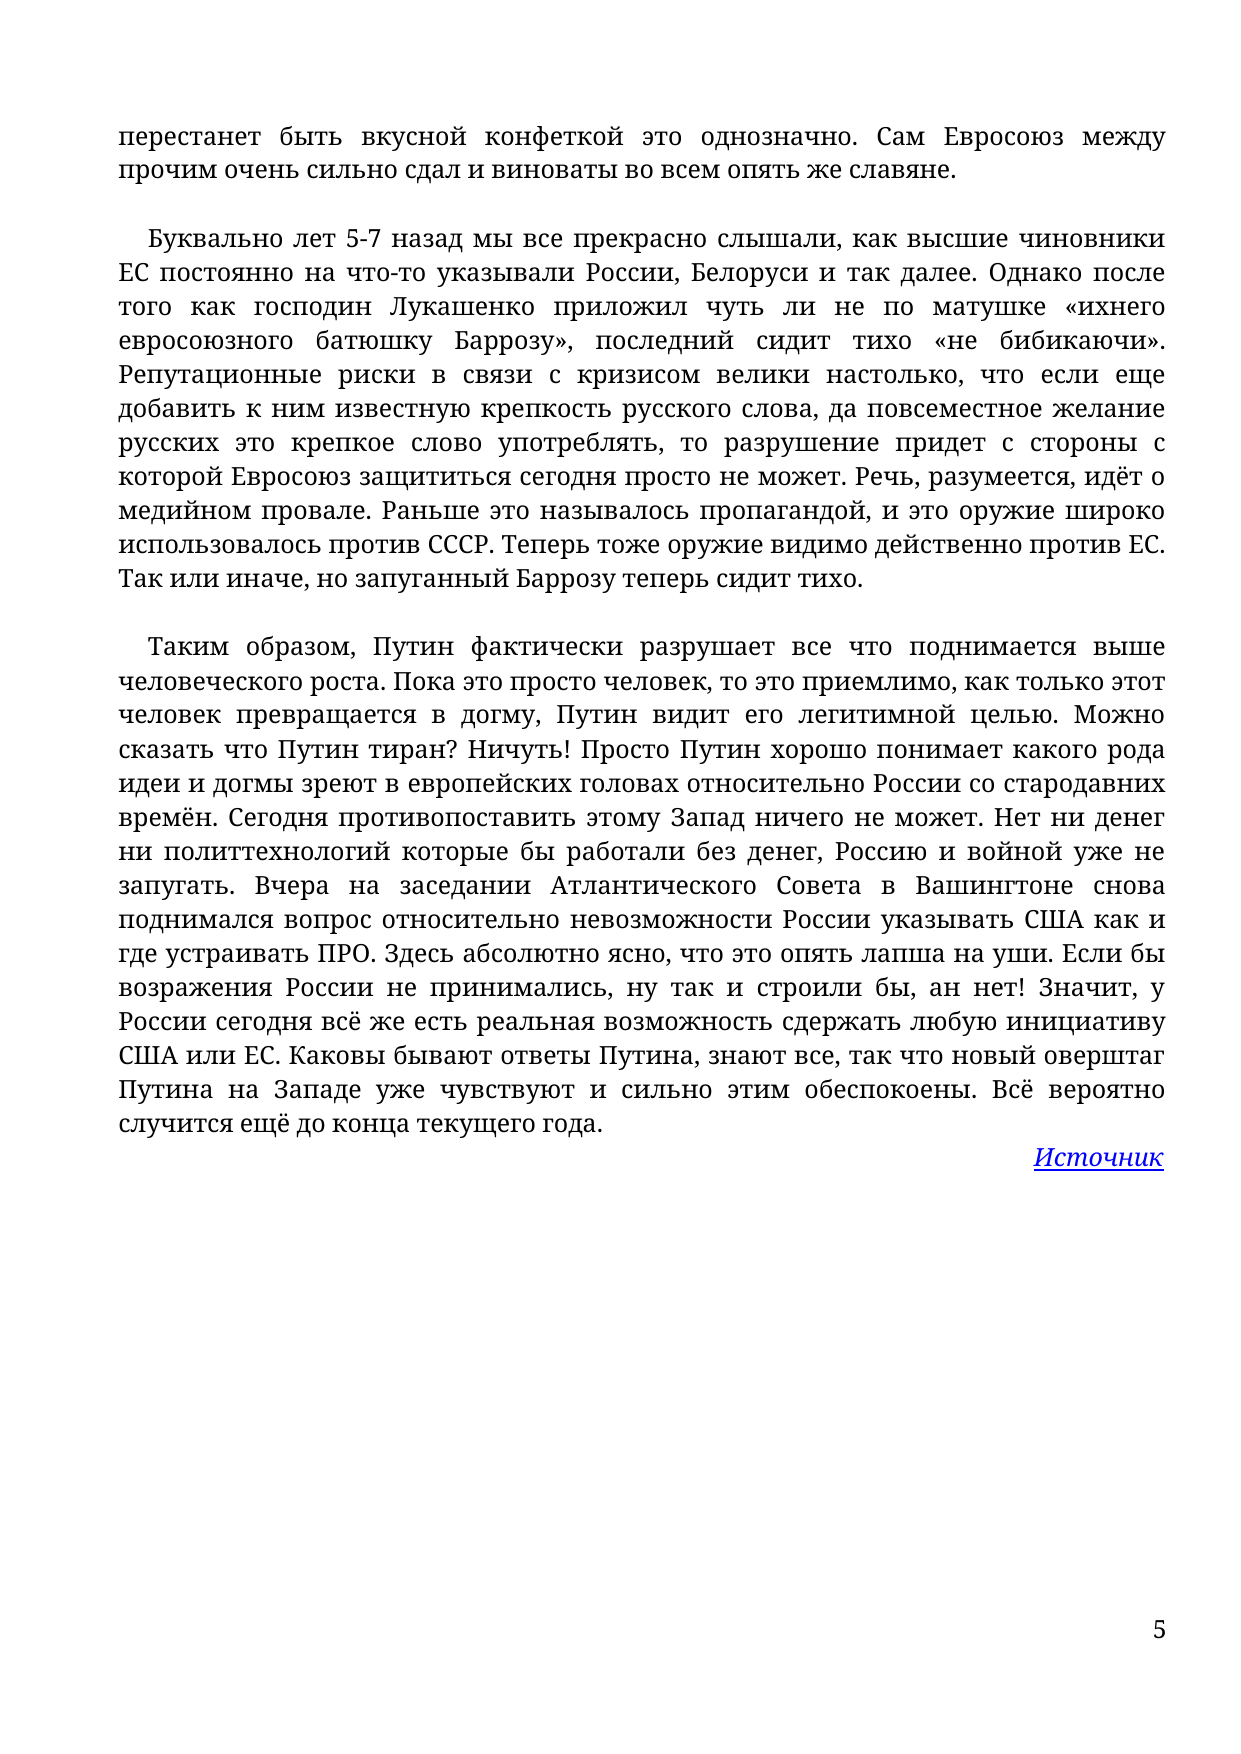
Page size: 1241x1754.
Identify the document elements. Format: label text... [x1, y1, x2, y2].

text Буквально лет 5-7 назад мы все прекрасно слышали, как высшие чиновники ЕС постоянно на что-то указывали России, Белоруси и так далее. Однако после того как господин Лукашенко приложил чуть ли не по матушке «ихнего евросоюзного батюшку Баррозу», последний сидит тихо «не бибикаючи». Репутационные риски в связи с кризисом велики настолько, что если еще добавить к ним известную крепкость русского слова, да повсеместное желание русских это крепкое слово употреблять, то разрушение придет с стороны с которой Евросоюз защититься сегодня просто не может. Речь, разумеется, идёт о медийном провале. Раньше это называлось пропагандой, и это оружие широко использовалось против СССР. Теперь тоже оружие видимо действенно против ЕС. Так или иначе, но запуганный Баррозу теперь сидит тихо. [118, 220, 1167, 595]
text перестанет быть вкусной конфеткой это однозначно. Сам Евросоюз между прочим очень сильно сдал и виноваты во всем опять же славяне. [118, 118, 1167, 186]
text Таким образом, Путин фактически разрушает все что поднимается выше человеческого роста. Пока это просто человек, то это приемлимо, как только этот человек превращается в догму, Путин видит его легитимной целью. Можно сказать что Путин тиран? Ничуть! Просто Путин хорошо понимает какого рода идеи и догмы зреют в европейских головах относительно России со стародавних времён. Сегодня противопоставить этому Запад ничего не может. Нет ни денег ни политтехнологий которые бы работали без денег, Россию и войной уже не запугать. Вчера на заседании Атлантического Совета в Вашингтоне снова поднимался вопрос относительно невозможности России указывать США как и где устраивать ПРО. Здесь абсолютно ясно, что это опять лапша на уши. Если бы возражения России не принимались, ну так и строили бы, ан нет! Значит, у России сегодня всё же есть реальная возможность сдержать любую инициативу США или ЕС. Каковы бывают ответы Путина, знают все, так что новый оверштаг Путина на Западе уже чувствуют и сильно этим обеспокоены. Всё вероятно случится ещё до конца текущего года. [118, 629, 1167, 1140]
text Источник [118, 1140, 1167, 1174]
